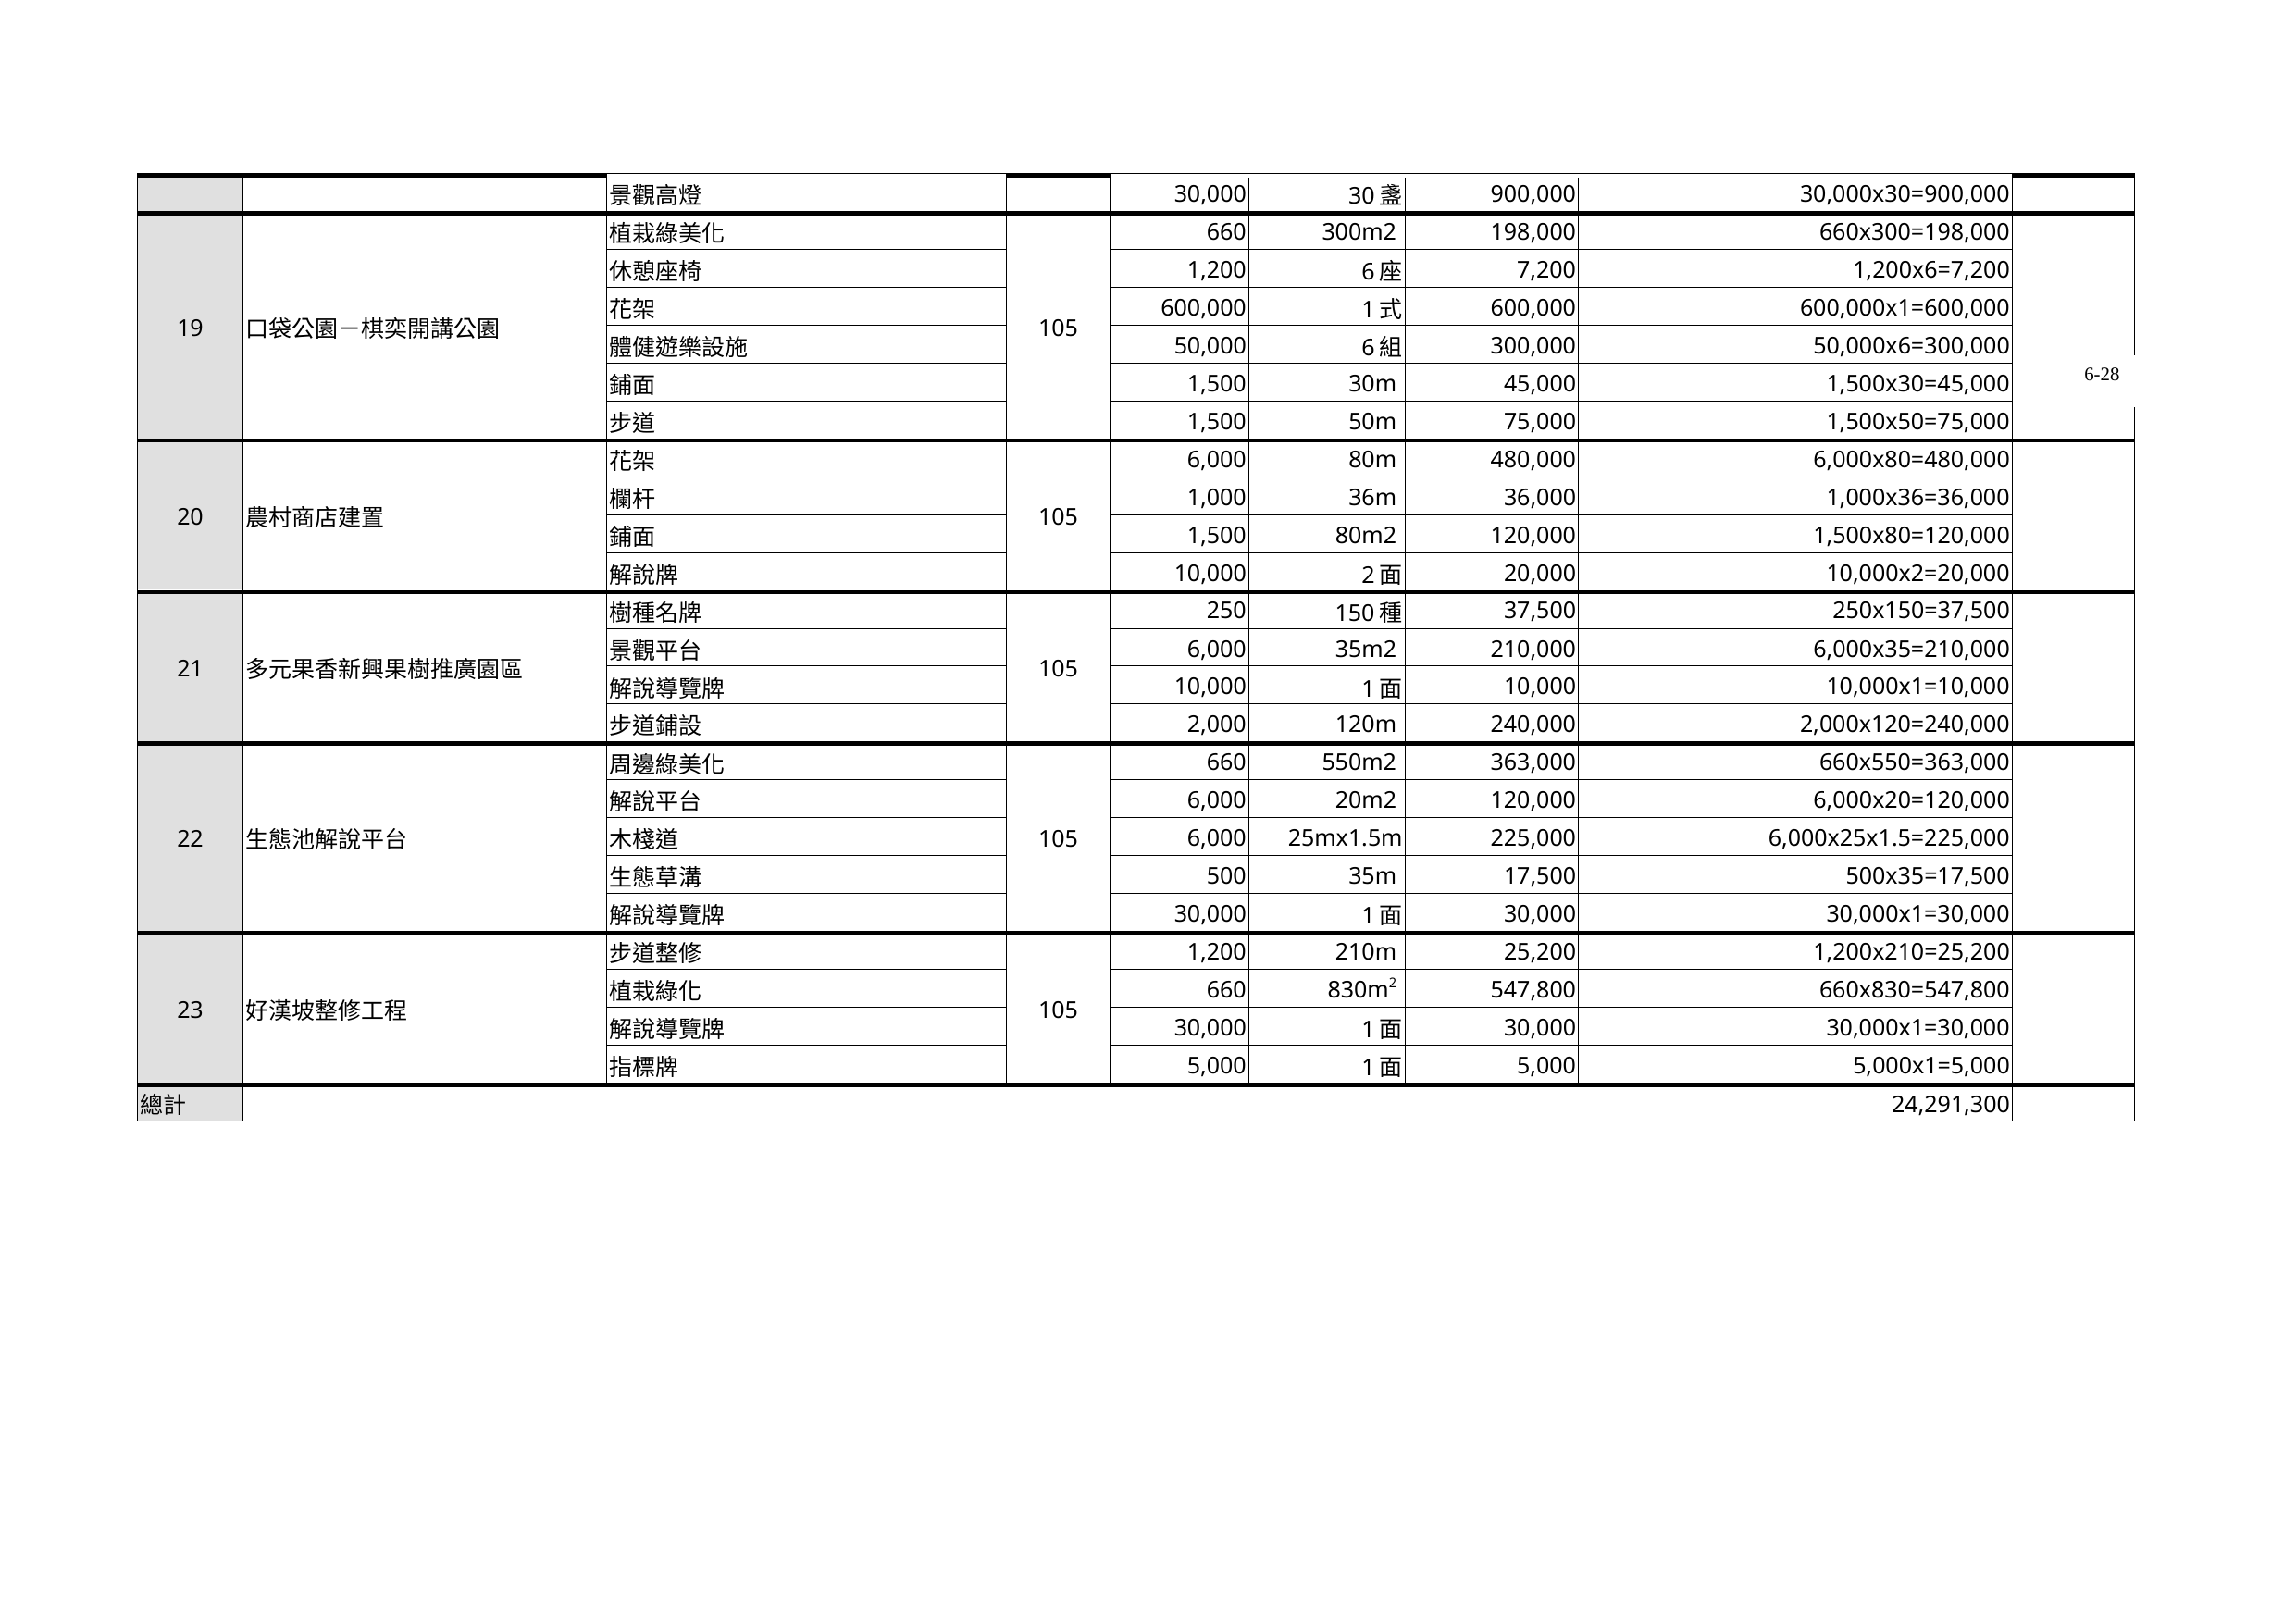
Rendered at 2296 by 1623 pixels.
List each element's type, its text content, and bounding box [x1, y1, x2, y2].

table_cell 25,200 [1406, 935, 1578, 969]
table_cell 363,000 [1406, 746, 1578, 779]
table_cell 6,000x20=120,000 [1579, 780, 2012, 817]
table_cell 250 [1111, 594, 1248, 627]
table_cell 50m [1249, 402, 1405, 439]
table_cell 30,000 [1111, 894, 1248, 931]
table_cell 10,000x2=20,000 [1579, 553, 2012, 589]
table_cell 1,200x210=25,200 [1579, 935, 2012, 969]
table_cell 600,000 [1406, 288, 1578, 325]
table_cell 體健遊樂設施 [607, 326, 1006, 363]
table_cell 2,000 [1111, 704, 1248, 741]
table_cell 36,000 [1406, 477, 1578, 514]
table_cell 解說導覽牌 [607, 1008, 1006, 1045]
table_cell 1,500 [1111, 364, 1248, 401]
table_cell 105 [1007, 746, 1110, 931]
table_cell 10,000 [1406, 666, 1578, 703]
table_cell 480,000 [1406, 442, 1578, 477]
table_cell 6,000x35=210,000 [1579, 629, 2012, 665]
table_cell 欄杆 [607, 477, 1006, 514]
table_cell 6,000 [1111, 818, 1248, 855]
table_cell 6,000x25x1.5=225,000 [1579, 818, 2012, 855]
table_cell 600,000 [1111, 288, 1248, 325]
table_cell 105 [1007, 935, 1110, 1083]
table_cell 20,000 [1406, 553, 1578, 589]
table_cell 解說導覽牌 [607, 894, 1006, 931]
table_cell 105 [1007, 216, 1110, 439]
table_cell 50,000 [1111, 326, 1248, 363]
table_cell 10,000 [1111, 553, 1248, 589]
table_cell [2013, 442, 2134, 589]
table_cell 5,000 [1406, 1046, 1578, 1083]
table_cell 30,000x1=30,000 [1579, 894, 2012, 931]
table_cell 生態池解說平台 [243, 746, 606, 931]
table_cell 20m2 [1249, 780, 1405, 817]
table_cell 660 [1111, 746, 1248, 779]
table_cell 225,000 [1406, 818, 1578, 855]
table_cell [1007, 178, 1110, 211]
table_cell 解說導覽牌 [607, 666, 1006, 703]
table_cell 30m [1249, 364, 1405, 401]
table_cell 80m2 [1249, 515, 1405, 552]
table_cell 1,500x30=45,000 [1579, 364, 2012, 401]
table_cell 樹種名牌 [607, 594, 1006, 627]
table_cell 6組 [1249, 326, 1405, 363]
table_cell 37,500 [1406, 594, 1578, 627]
table_cell 6座 [1249, 250, 1405, 287]
table_cell 1,500x80=120,000 [1579, 515, 2012, 552]
table_cell 120m [1249, 704, 1405, 741]
table_cell 1面 [1249, 894, 1405, 931]
table_cell 植栽綠美化 [607, 216, 1006, 249]
table_cell 660x300=198,000 [1579, 216, 2012, 249]
table_cell 105 [1007, 442, 1110, 589]
table_cell 550m2 [1249, 746, 1405, 779]
table_cell 19 [138, 216, 242, 439]
table_cell 2,000x120=240,000 [1579, 704, 2012, 741]
table_cell 500x35=17,500 [1579, 856, 2012, 893]
table_cell [2013, 216, 2140, 439]
table_cell 6,000x80=480,000 [1579, 442, 2012, 477]
table_cell 10,000 [1111, 666, 1248, 703]
table_cell 198,000 [1406, 216, 1578, 249]
table_cell 花架 [607, 442, 1006, 477]
table_cell 景觀平台 [607, 629, 1006, 665]
table_cell 步道整修 [607, 935, 1006, 969]
table_cell [2013, 178, 2134, 211]
table_cell 35m2 [1249, 629, 1405, 665]
table_cell [2013, 1087, 2134, 1121]
table_cell 6,000 [1111, 442, 1248, 477]
table_cell [2013, 935, 2134, 1083]
table_cell 1,500x50=75,000 [1579, 402, 2012, 439]
table_cell 830m2 [1249, 970, 1405, 1007]
table_cell 景觀高燈 [607, 174, 1006, 211]
table_cell [138, 178, 242, 211]
table_cell 660x550=363,000 [1579, 746, 2012, 779]
table_cell 210,000 [1406, 629, 1578, 665]
table_cell 1面 [1249, 1008, 1405, 1045]
table_cell 農村商店建置 [243, 442, 606, 589]
table_cell 300m2 [1249, 216, 1405, 249]
table_cell 鋪面 [607, 515, 1006, 552]
table_cell 1,200 [1111, 250, 1248, 287]
table_cell 30,000 [1111, 174, 1248, 211]
table_cell 210m [1249, 935, 1405, 969]
table_cell 660 [1111, 970, 1248, 1007]
table_cell 6,000 [1111, 780, 1248, 817]
table_cell 步道 [607, 402, 1006, 439]
table_cell 休憩座椅 [607, 250, 1006, 287]
table_cell 35m [1249, 856, 1405, 893]
table_cell 547,800 [1406, 970, 1578, 1007]
table_cell 鋪面 [607, 364, 1006, 401]
table_cell [243, 178, 606, 211]
table_cell 2面 [1249, 553, 1405, 589]
table_cell 生態草溝 [607, 856, 1006, 893]
table_cell 解說牌 [607, 553, 1006, 589]
table_cell 120,000 [1406, 780, 1578, 817]
table_cell 120,000 [1406, 515, 1578, 552]
table_cell 150種 [1249, 594, 1405, 627]
table_cell 250x150=37,500 [1579, 594, 2012, 627]
table_cell 7,200 [1406, 250, 1578, 287]
table_cell 解說平台 [607, 780, 1006, 817]
table_cell 1,200 [1111, 935, 1248, 969]
table_cell 1,000x36=36,000 [1579, 477, 2012, 514]
table_cell 1,200x6=7,200 [1579, 250, 2012, 287]
table_cell 36m [1249, 477, 1405, 514]
table_cell 75,000 [1406, 402, 1578, 439]
table_cell [2013, 594, 2134, 741]
table_cell 1式 [1249, 288, 1405, 325]
table_cell 1,500 [1111, 515, 1248, 552]
table_cell 30,000 [1406, 894, 1578, 931]
table_cell 30,000x30=900,000 [1579, 174, 2012, 211]
table_cell 總計 [138, 1087, 242, 1121]
table_cell 30,000 [1406, 1008, 1578, 1045]
table_cell 240,000 [1406, 704, 1578, 741]
table_cell 20 [138, 442, 242, 589]
table_cell 900,000 [1405, 174, 1579, 211]
table_cell 周邊綠美化 [607, 746, 1006, 779]
table_cell 步道鋪設 [607, 704, 1006, 741]
table_cell 21 [138, 594, 242, 741]
table_cell 23 [138, 935, 242, 1083]
table_cell 1面 [1249, 1046, 1405, 1083]
table_cell 植栽綠化 [607, 970, 1006, 1007]
table_cell 50,000x6=300,000 [1579, 326, 2012, 363]
table_cell 300,000 [1406, 326, 1578, 363]
table_cell 好漢坡整修工程 [243, 935, 606, 1083]
table_cell 80m [1249, 442, 1405, 477]
table_cell 5,000x1=5,000 [1579, 1046, 2012, 1083]
table_cell 30盞 [1249, 174, 1405, 211]
table_cell 17,500 [1406, 856, 1578, 893]
table_cell 指標牌 [607, 1046, 1006, 1083]
table_cell 660 [1111, 216, 1248, 249]
table_cell 1面 [1249, 666, 1405, 703]
table_cell 105 [1007, 594, 1110, 741]
table_cell 5,000 [1111, 1046, 1248, 1083]
table_cell 10,000x1=10,000 [1579, 666, 2012, 703]
table_cell 花架 [607, 288, 1006, 325]
table_cell 1,000 [1111, 477, 1248, 514]
table_cell 多元果香新興果樹推廣園區 [243, 594, 606, 741]
table_cell 660x830=547,800 [1579, 970, 2012, 1007]
table_cell [2013, 746, 2134, 931]
table_cell 30,000 [1111, 1008, 1248, 1045]
table_cell 30,000x1=30,000 [1579, 1008, 2012, 1045]
table_cell 25mx1.5m [1249, 818, 1405, 855]
table_cell 口袋公園－棋奕開講公園 [243, 216, 606, 439]
table_cell 6,000 [1111, 629, 1248, 665]
table_cell 500 [1111, 856, 1248, 893]
table_cell 24,291,300 [243, 1087, 2012, 1121]
table_cell 22 [138, 746, 242, 931]
table_cell 木棧道 [607, 818, 1006, 855]
table_cell 1,500 [1111, 402, 1248, 439]
table_cell 45,000 [1406, 364, 1578, 401]
table_cell 600,000x1=600,000 [1579, 288, 2012, 325]
